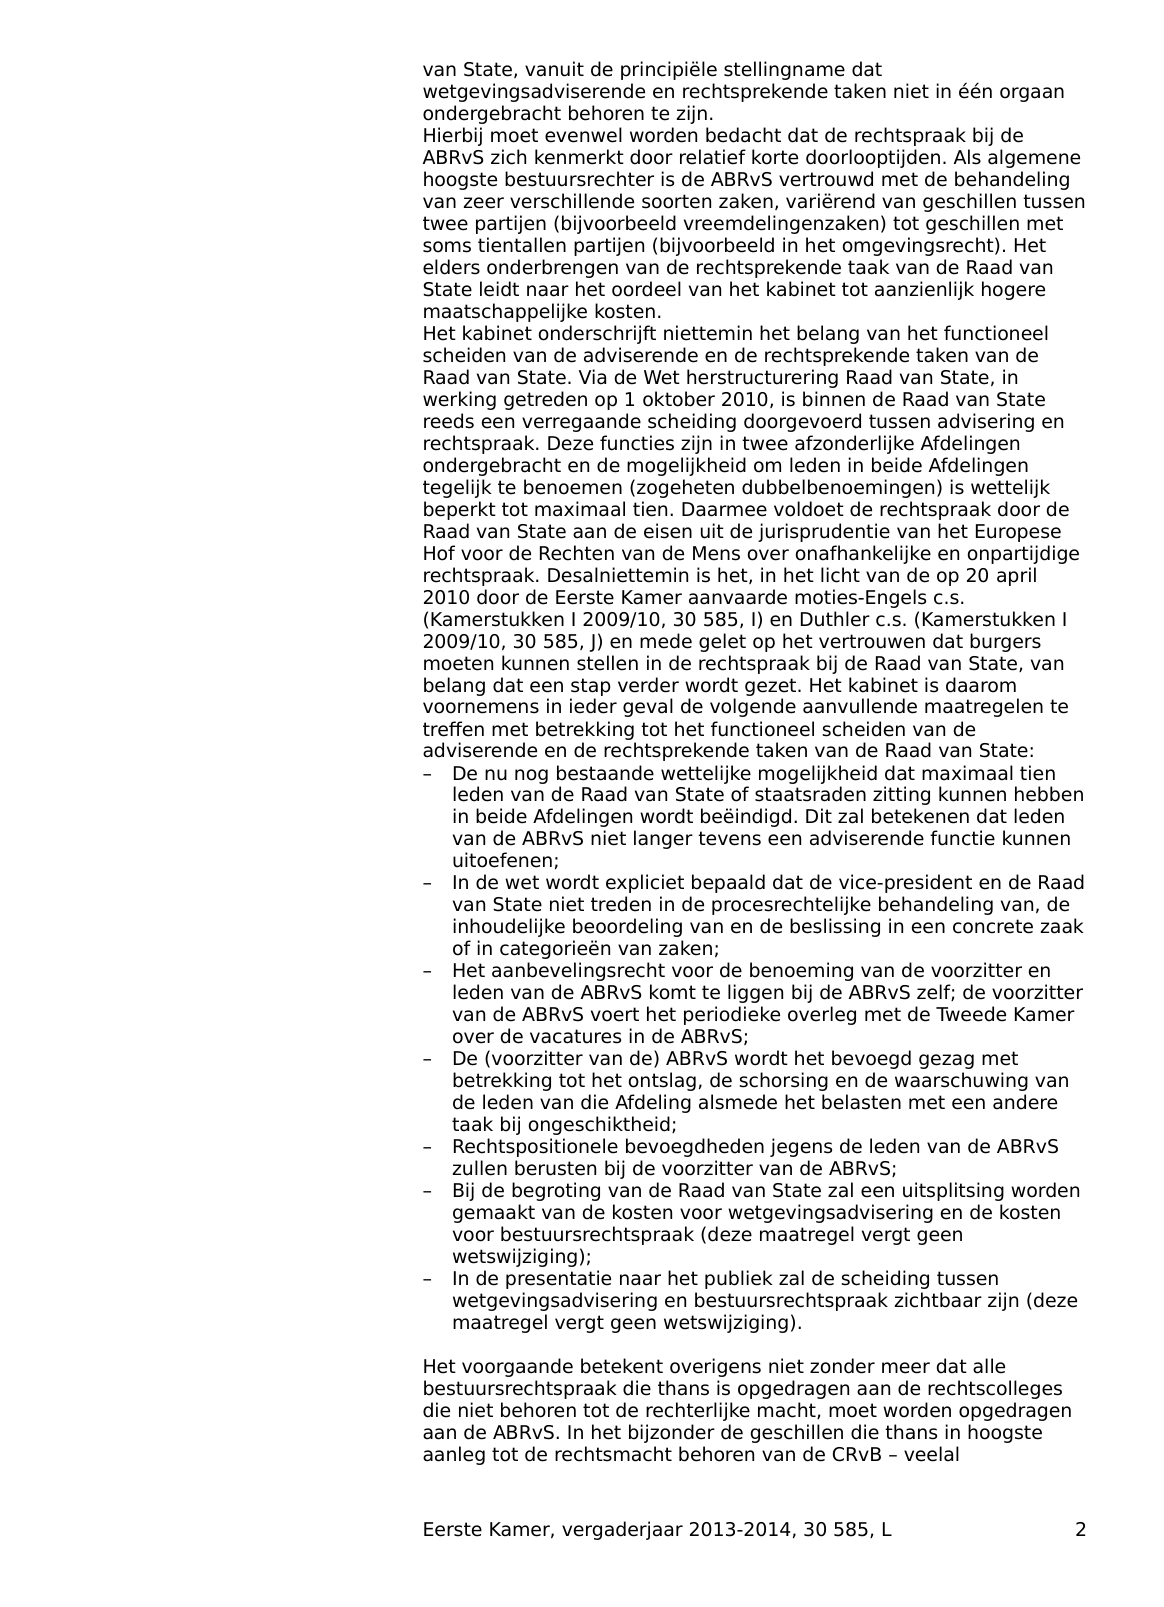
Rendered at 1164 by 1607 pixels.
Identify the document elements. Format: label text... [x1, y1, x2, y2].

text – In de presentatie naar het publiek zal de scheiding tussen wetgevingsadvisering en bestuursrechtspraak zichtbaar zijn (deze maatregel vergt geen wetswijziging). [422, 1268, 1087, 1334]
text Hierbij moet evenwel worden bedacht dat de rechtspraak bij de ABRvS zich kenmerkt door relatief korte doorlooptijden. Als algemene hoogste bestuursrechter is de ABRvS vertrouwd met de behandeling van zeer verschillende soorten zaken, variërend van geschillen tussen twee partijen (bijvoorbeeld vreemdelingenzaken) tot geschillen met soms tientallen partijen (bijvoorbeeld in het omgevingsrecht). Het elders onderbrengen van de rechtsprekende taak van de Raad van State leidt naar het oordeel van het kabinet tot aanzienlijk hogere maatschappelijke kosten. [422, 125, 1087, 323]
text – De nu nog bestaande wettelijke mogelijkheid dat maximaal tien leden van de Raad van State of staatsraden zitting kunnen hebben in beide Afdelingen wordt beëindigd. Dit zal betekenen dat leden van de ABRvS niet langer tevens een adviserende functie kunnen uitoefenen; [422, 762, 1087, 872]
text van State, vanuit de principiële stellingname dat wetgevingsadviserende en rechtsprekende taken niet in één orgaan ondergebracht behoren te zijn. [422, 59, 1087, 125]
text – Rechtspositionele bevoegdheden jegens de leden van de ABRvS zullen berusten bij de voorzitter van de ABRvS; [422, 1136, 1087, 1180]
text – De (voorzitter van de) ABRvS wordt het bevoegd gezag met betrekking tot het ontslag, de schorsing en de waarschuwing van de leden van die Afdeling alsmede het belasten met een andere taak bij ongeschiktheid; [422, 1048, 1087, 1136]
text Het kabinet onderschrijft niettemin het belang van het functioneel scheiden van de adviserende en de rechtsprekende taken van de Raad van State. Via de Wet herstructurering Raad van State, in werking getreden op 1 oktober 2010, is binnen de Raad van State reeds een verregaande scheiding doorgevoerd tussen advisering en rechtspraak. Deze functies zijn in twee afzonderlijke Afdelingen ondergebracht en de mogelijkheid om leden in beide Afdelingen tegelijk te benoemen (zogeheten dubbelbenoemingen) is wettelijk beperkt tot maximaal tien. Daarmee voldoet de rechtspraak door de Raad van State aan de eisen uit de jurisprudentie van het Europese Hof voor de Rechten van de Mens over onafhankelijke en onpartijdige rechtspraak. Desalniettemin is het, in het licht van de op 20 april 2010 door de Eerste Kamer aanvaarde moties-Engels c.s. (Kamerstukken I 2009/10, 30 585, I) en Duthler c.s. (Kamerstukken I 2009/10, 30 585, J) en mede gelet op het vertrouwen dat burgers moeten kunnen stellen in de rechtspraak bij de Raad van State, van belang dat een stap verder wordt gezet. Het kabinet is daarom voornemens in ieder geval de volgende aanvullende maatregelen te treffen met betrekking tot het functioneel scheiden van de adviserende en de rechtsprekende taken van de Raad van State: [422, 323, 1087, 762]
text – Bij de begroting van de Raad van State zal een uitsplitsing worden gemaakt van de kosten voor wetgevingsadvisering en de kosten voor bestuursrechtspraak (deze maatregel vergt geen wetswijziging); [422, 1180, 1087, 1268]
text Het voorgaande betekent overigens niet zonder meer dat alle bestuursrechtspraak die thans is opgedragen aan de rechtscolleges die niet behoren tot de rechterlijke macht, moet worden opgedragen aan de ABRvS. In het bijzonder de geschillen die thans in hoogste aanleg tot de rechtsmacht behoren van de CRvB – veelal [422, 1356, 1087, 1466]
text – Het aanbevelingsrecht voor de benoeming van de voorzitter en leden van de ABRvS komt te liggen bij de ABRvS zelf; de voorzitter van de ABRvS voert het periodieke overleg met de Tweede Kamer over de vacatures in de ABRvS; [422, 960, 1087, 1048]
text – In de wet wordt expliciet bepaald dat de vice-president en de Raad van State niet treden in de procesrechtelijke behandeling van, de inhoudelijke beoordeling van en de beslissing in een concrete zaak of in categorieën van zaken; [422, 872, 1087, 960]
